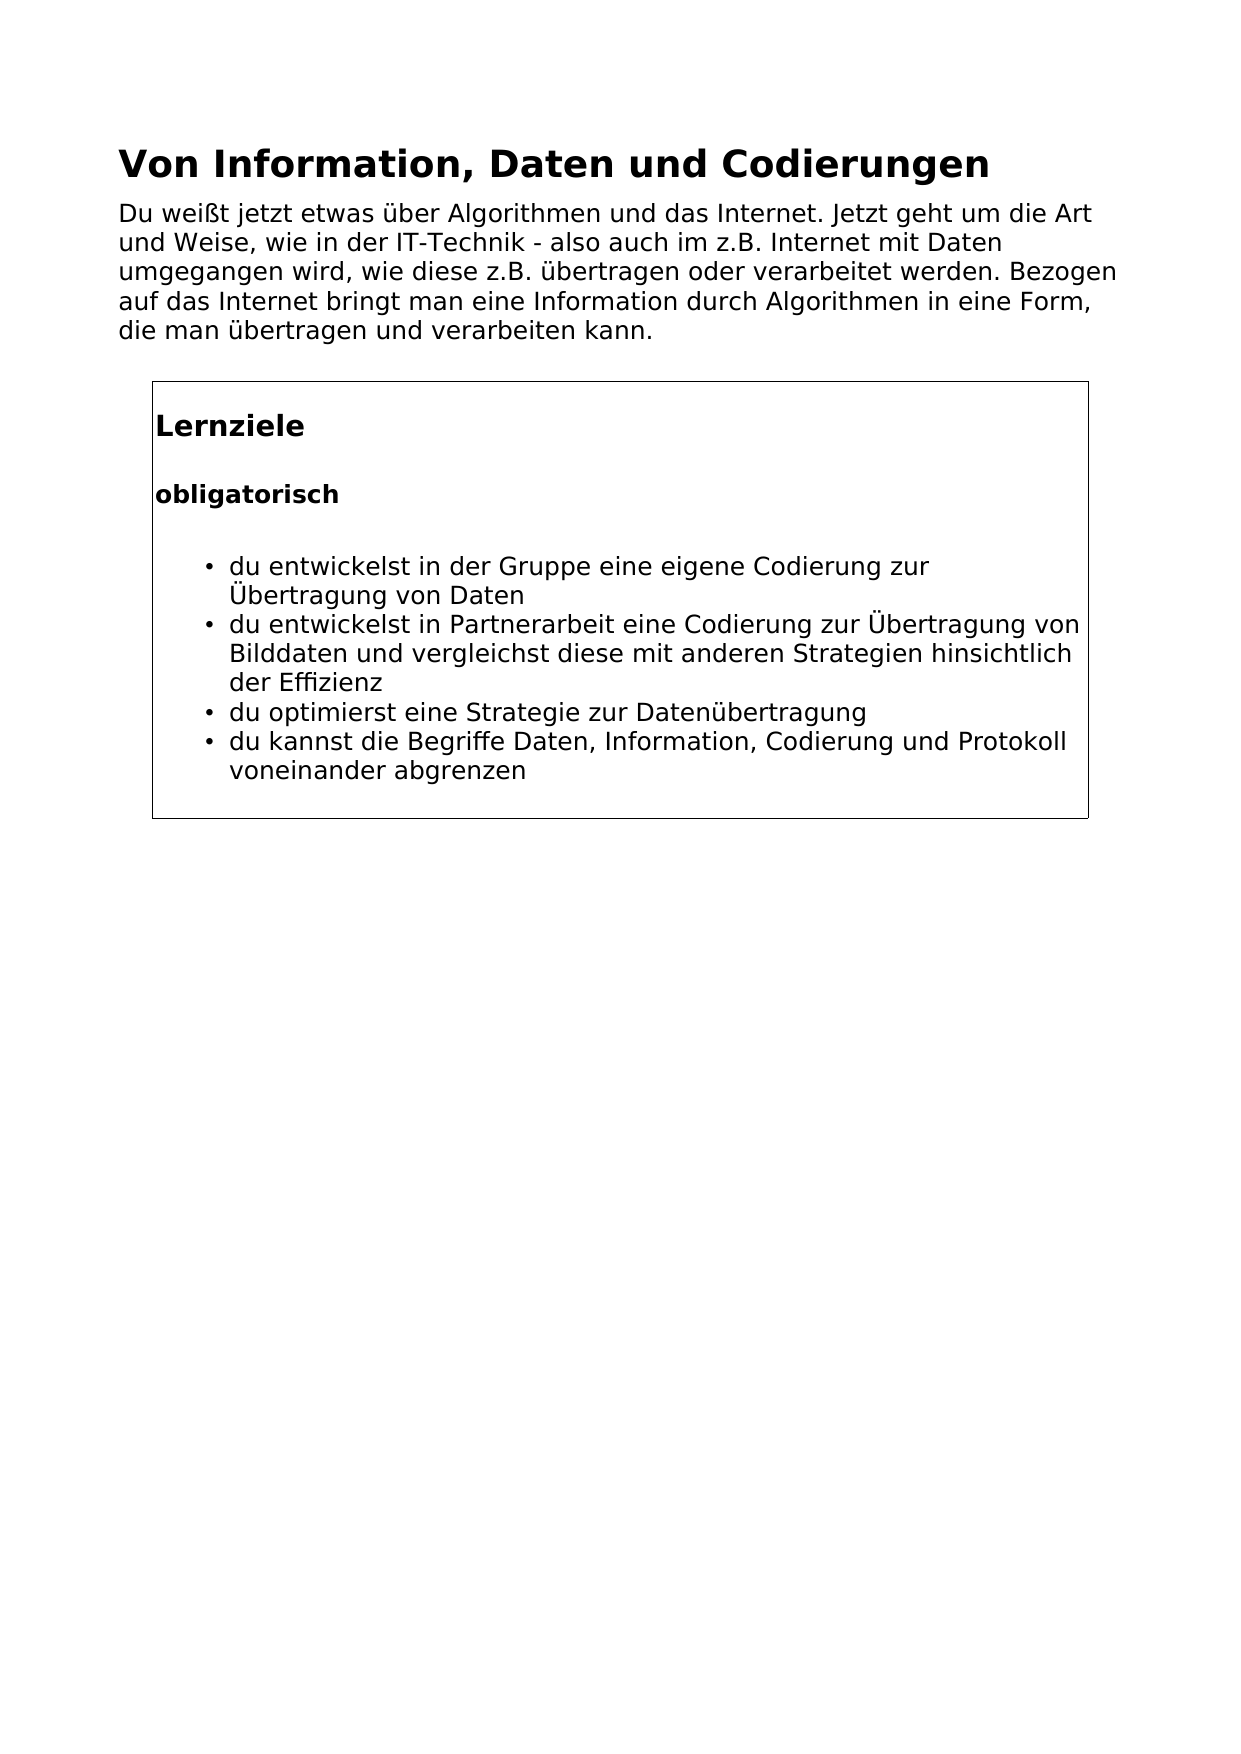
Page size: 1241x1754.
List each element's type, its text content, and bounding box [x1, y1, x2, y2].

subtitle Von Information, Daten und Codierungen [118, 143, 1122, 187]
table_header Lernziele obligatorisch du entwickelst in der Gruppe eine eigene Codierung zur Übertragung von Daten du entwickelst in Partnerarbeit eine Codierung zur Übertragung von Bilddaten und vergleichst diese mit anderen Strategien hinsichtlich der Effizienz du optimierst eine Strategie zur Datenübertragung du kannst die Begriffe Daten, Information, Codierung und Protokoll voneinander abgrenzen [153, 382, 1088, 818]
text Du weißt jetzt etwas über Algorithmen und das Internet. Jetzt geht um die Art und Weise, wie in der IT-Technik - also auch im z.B. Internet mit Daten umgegangen wird, wie diese z.B. übertragen oder verarbeitet werden. Bezogen auf das Internet bringt man eine Information durch Algorithmen in eine Form, die man übertragen und verarbeiten kann. [118, 199, 1122, 345]
